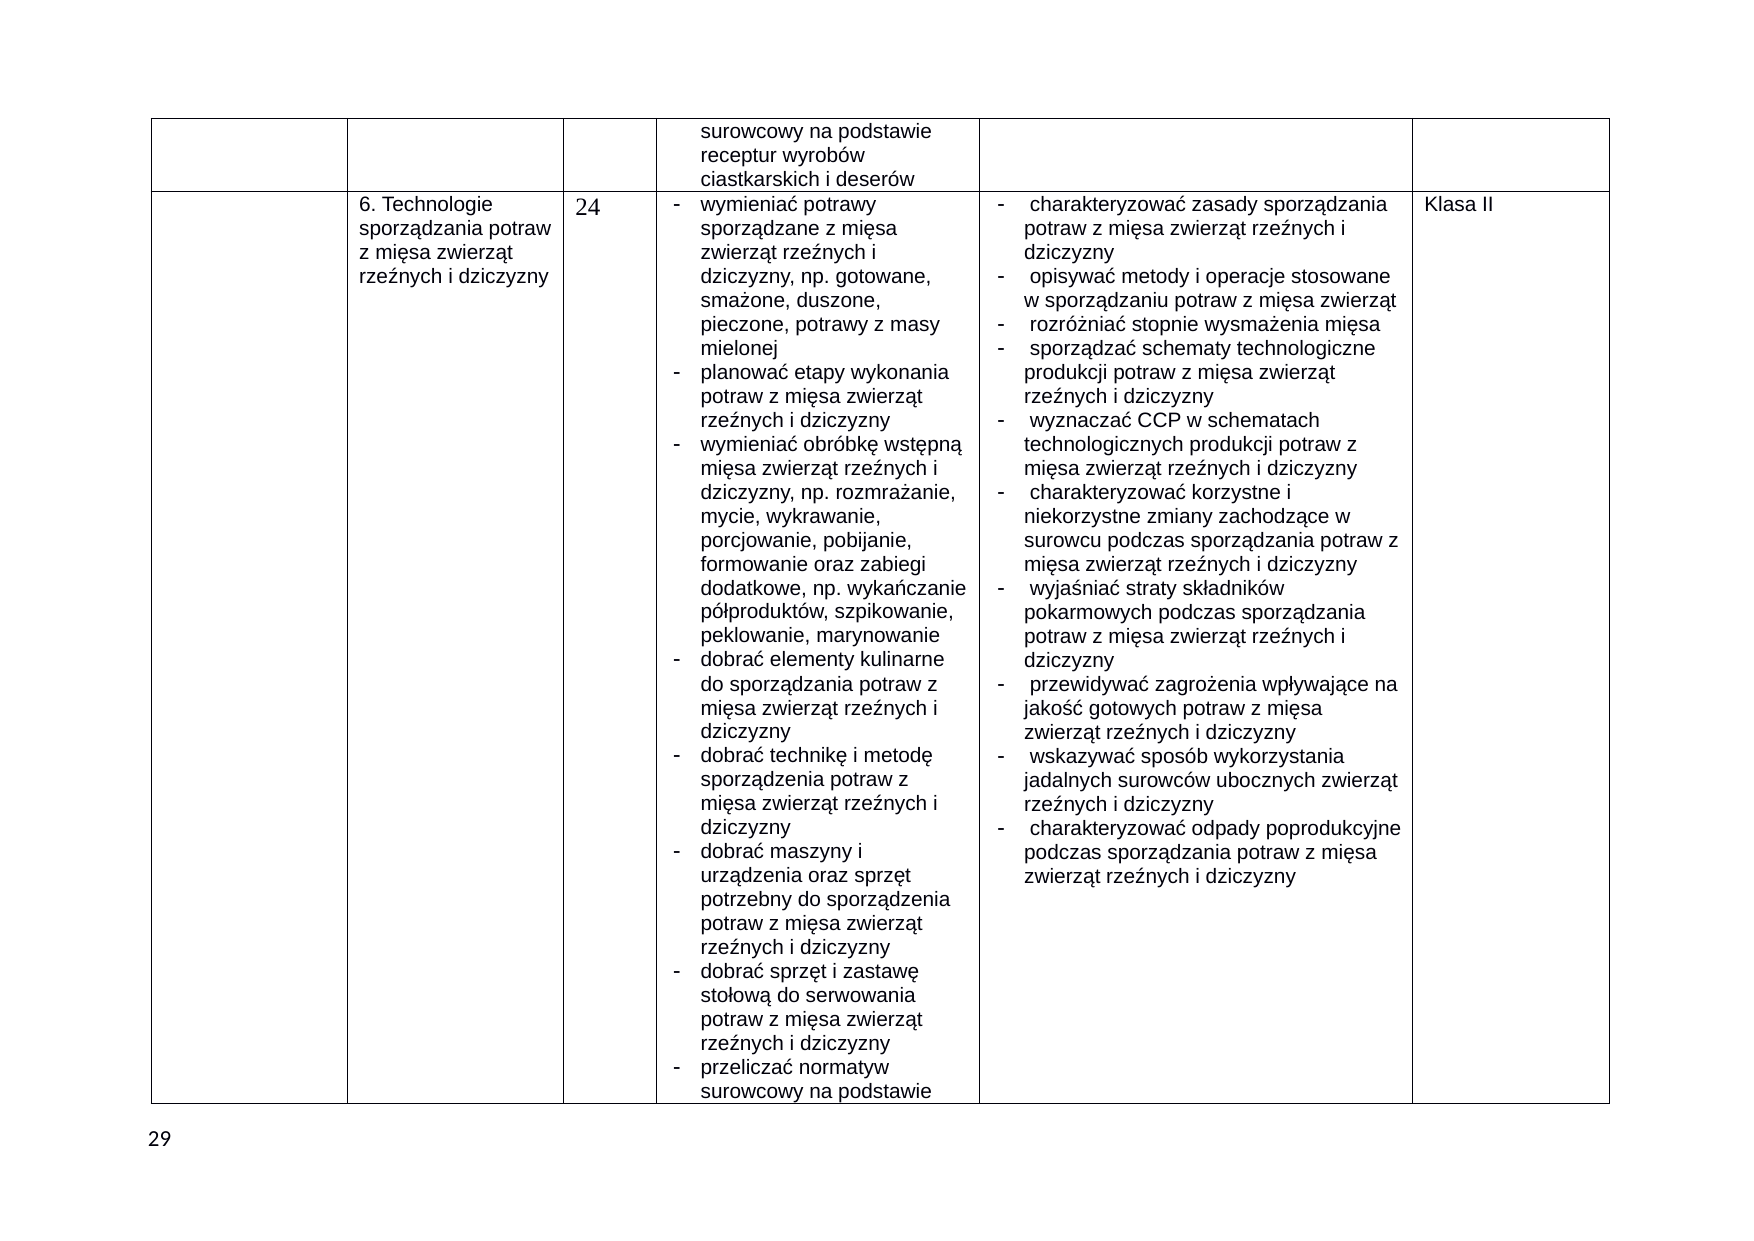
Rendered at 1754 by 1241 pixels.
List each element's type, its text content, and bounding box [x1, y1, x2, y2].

table_cell [980, 119, 1412, 191]
table_cell wymieniać potrawy sporządzane z mięsa zwierząt rzeźnych i dziczyzny, np. gotowane, smażone, duszone, pieczone, potrawy z masy mielonej planować etapy wykonania potraw z mięsa zwierząt rzeźnych i dziczyzny wymieniać obróbkę wstępną mięsa zwierząt rzeźnych i dziczyzny, np. rozmrażanie, mycie, wykrawanie, porcjowanie, pobijanie, formowanie oraz zabiegi dodatkowe, np. wykańczanie półproduktów, szpikowanie, peklowanie, marynowanie dobrać elementy kulinarne do sporządzania potraw z mięsa zwierząt rzeźnych i dziczyzny dobrać technikę i metodę sporządzenia potraw z mięsa zwierząt rzeźnych i dziczyzny dobrać maszyny i urządzenia oraz sprzęt potrzebny do sporządzenia potraw z mięsa zwierząt rzeźnych i dziczyzny dobrać sprzęt i zastawę stołową do serwowania potraw z mięsa zwierząt rzeźnych i dziczyzny przeliczać normatyw surowcowy na podstawie [657, 192, 979, 1103]
table_cell Klasa II [1413, 192, 1609, 1103]
table_cell [564, 119, 656, 191]
table_cell 6. Technologie sporządzania potraw z mięsa zwierząt rzeźnych i dziczyzny [348, 192, 563, 1103]
table_cell [1413, 119, 1609, 191]
table_cell [348, 119, 563, 191]
table_cell charakteryzować zasady sporządzania potraw z mięsa zwierząt rzeźnych i dziczyzny opisywać metody i operacje stosowane w sporządzaniu potraw z mięsa zwierząt rozróżniać stopnie wysmażenia mięsa sporządzać schematy technologiczne produkcji potraw z mięsa zwierząt rzeźnych i dziczyzny wyznaczać CCP w schematach technologicznych produkcji potraw z mięsa zwierząt rzeźnych i dziczyzny charakteryzować korzystne i niekorzystne zmiany zachodzące w surowcu podczas sporządzania potraw z mięsa zwierząt rzeźnych i dziczyzny wyjaśniać straty składników pokarmowych podczas sporządzania potraw z mięsa zwierząt rzeźnych i dziczyzny przewidywać zagrożenia wpływające na jakość gotowych potraw z mięsa zwierząt rzeźnych i dziczyzny wskazywać sposób wykorzystania jadalnych surowców ubocznych zwierząt rzeźnych i dziczyzny charakteryzować odpady poprodukcyjne podczas sporządzania potraw z mięsa zwierząt rzeźnych i dziczyzny [980, 192, 1412, 1103]
table_cell surowcowy na podstawie receptur wyrobów ciastkarskich i deserów [657, 119, 979, 191]
table_cell [152, 119, 347, 191]
table_cell 24 [564, 192, 656, 1103]
table_cell [152, 192, 347, 1103]
